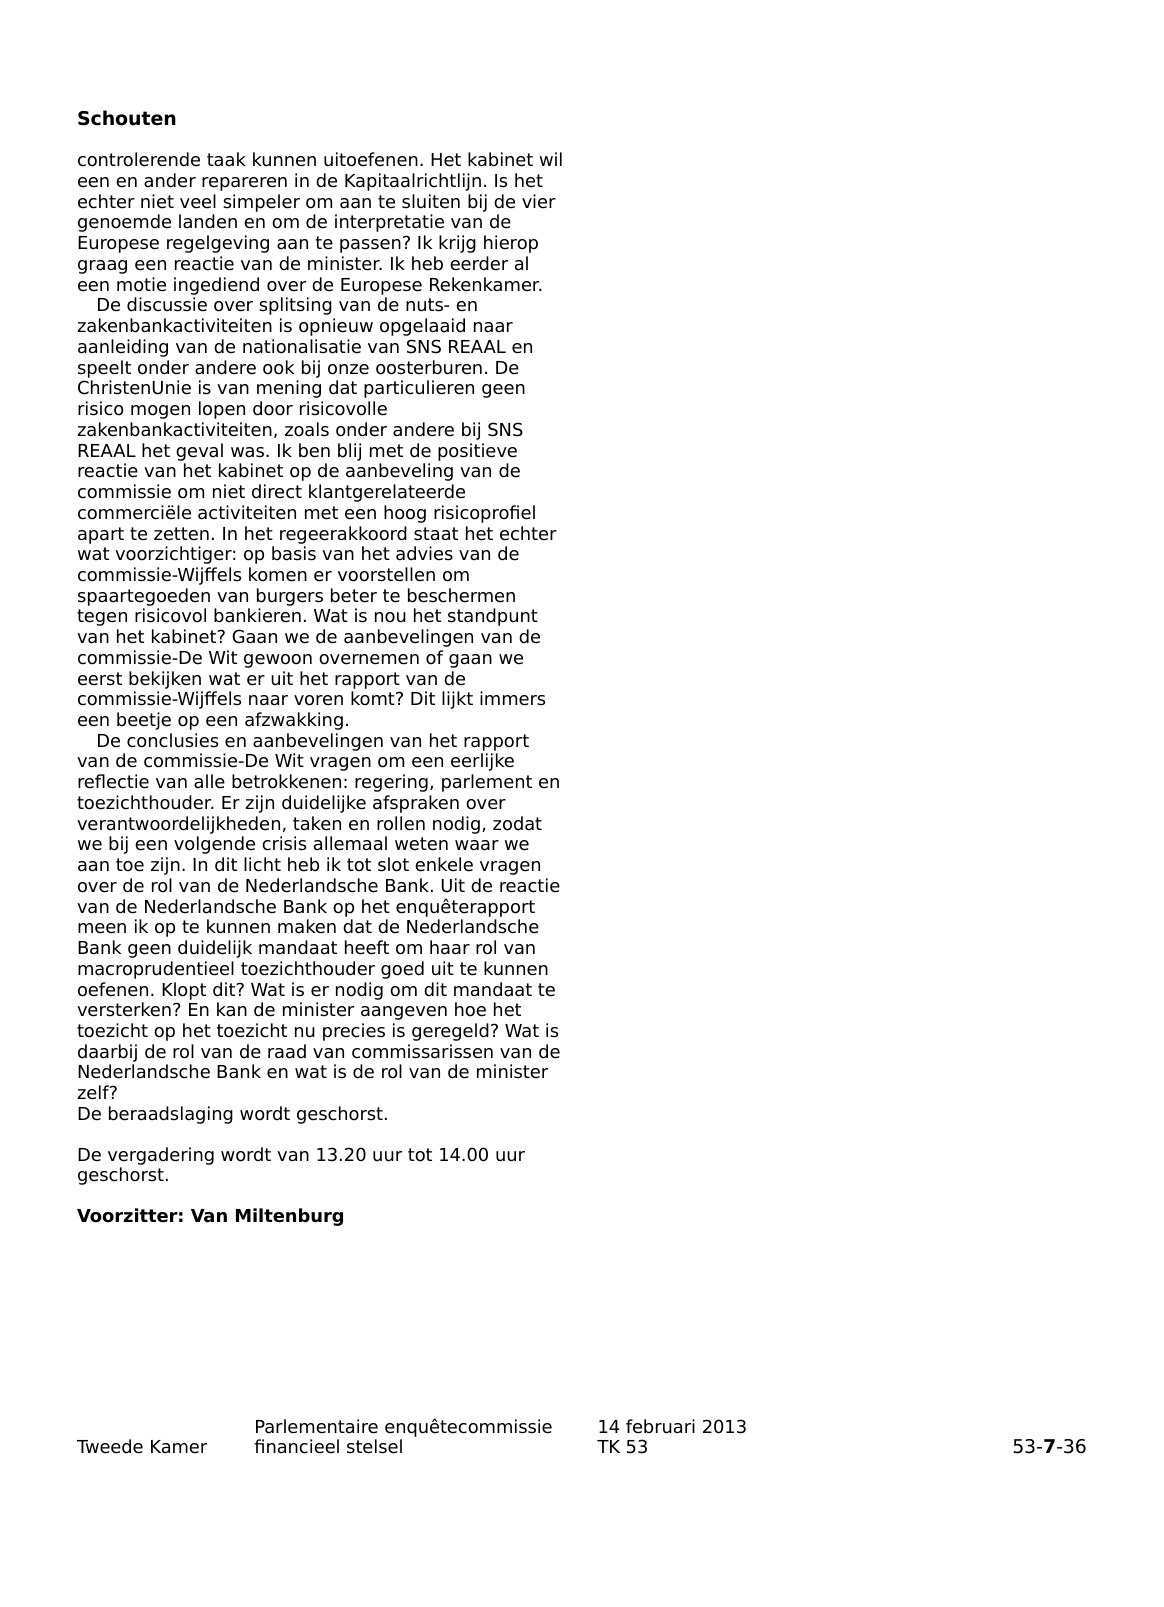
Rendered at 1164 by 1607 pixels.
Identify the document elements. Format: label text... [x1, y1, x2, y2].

text De discussie over splitsing van de nuts- en zakenbankactiviteiten is opnieuw opgelaaid naar aanleiding van de nationalisatie van SNS REAAL en speelt onder andere ook bij onze oosterburen. De ChristenUnie is van mening dat particulieren geen risico mogen lopen door risicovolle zakenbankactiviteiten, zoals onder andere bij SNS REAAL het geval was. Ik ben blij met de positieve reactie van het kabinet op de aanbeveling van de commissie om niet direct klantgerelateerde commerciële activiteiten met een hoog risicoprofiel apart te zetten. In het regeerakkoord staat het echter wat voorzichtiger: op basis van het advies van de commissie-Wijffels komen er voorstellen om spaartegoeden van burgers beter te beschermen tegen risicovol bankieren. Wat is nou het standpunt van het kabinet? Gaan we de aanbevelingen van de commissie-De Wit gewoon overnemen of gaan we eerst bekijken wat er uit het rapport van de commissie-Wijffels naar voren komt? Dit lijkt immers een beetje op een afzwakking. [77, 295, 567, 731]
text De conclusies en aanbevelingen van het rapport van de commissie-De Wit vragen om een eerlijke reflectie van alle betrokkenen: regering, parlement en toezichthouder. Er zijn duidelijke afspraken over verantwoordelijkheden, taken en rollen nodig, zodat we bij een volgende crisis allemaal weten waar we aan toe zijn. In dit licht heb ik tot slot enkele vragen over de rol van de Nederlandsche Bank. Uit de reactie van de Nederlandsche Bank op het enquêterapport meen ik op te kunnen maken dat de Nederlandsche Bank geen duidelijk mandaat heeft om haar rol van macroprudentieel toezichthouder goed uit te kunnen oefenen. Klopt dit? Wat is er nodig om dit mandaat te versterken? En kan de minister aangeven hoe het toezicht op het toezicht nu precies is geregeld? Wat is daarbij de rol van de raad van commissarissen van de Nederlandsche Bank en wat is de rol van de minister zelf? [77, 731, 567, 1104]
text De beraadslaging wordt geschorst. [77, 1104, 567, 1124]
text controlerende taak kunnen uitoefenen. Het kabinet wil een en ander repareren in de Kapitaalrichtlijn. Is het echter niet veel simpeler om aan te sluiten bij de vier genoemde landen en om de interpretatie van de Europese regelgeving aan te passen? Ik krijg hierop graag een reactie van de minister. Ik heb eerder al een motie ingediend over de Europese Rekenkamer. [77, 150, 567, 295]
text De vergadering wordt van 13.20 uur tot 14.00 uur geschorst. [77, 1144, 567, 1186]
text Voorzitter: Van Miltenburg [77, 1206, 567, 1227]
